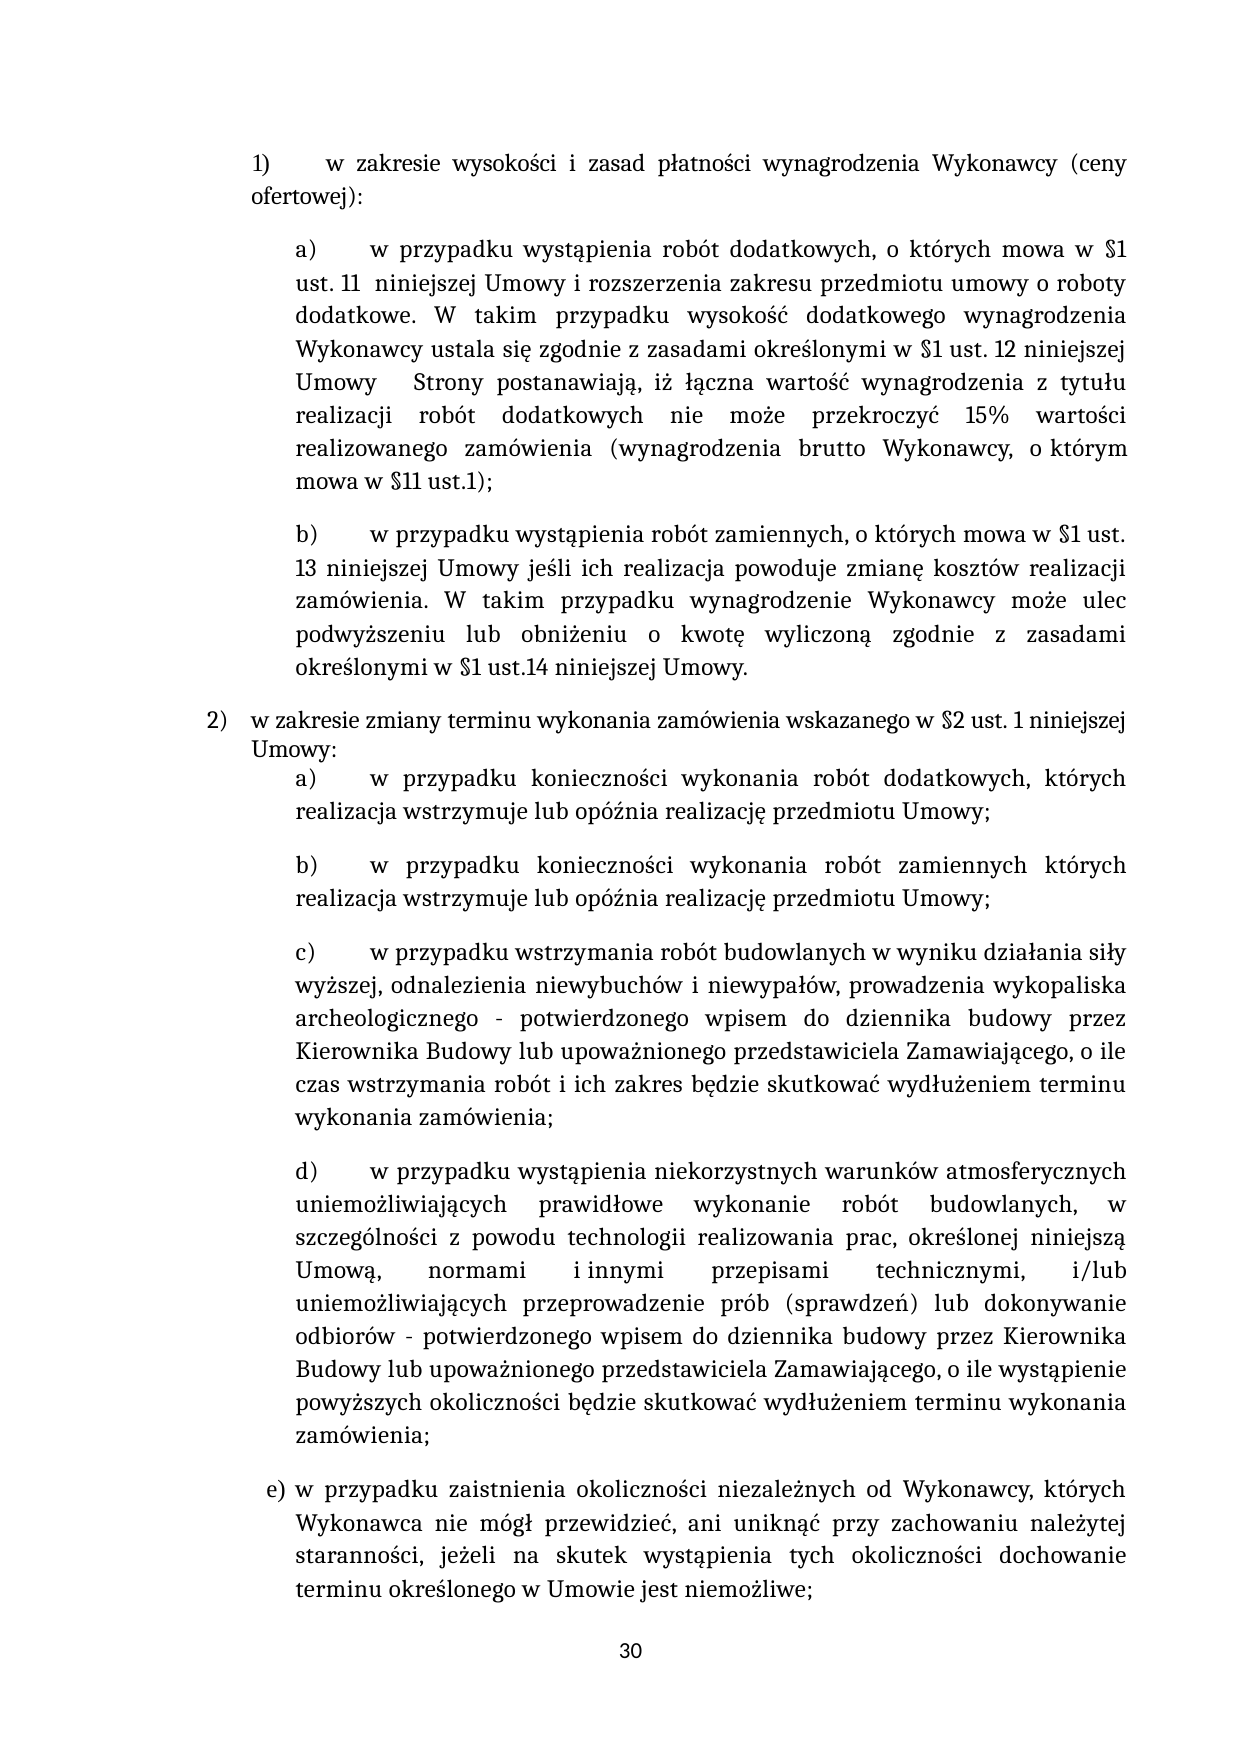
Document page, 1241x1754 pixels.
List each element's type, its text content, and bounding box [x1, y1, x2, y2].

list w przypadku wystąpienia robót zamiennych, o których mowa w §1 ust. 13 niniejszej Umowy jeśli ich realizacja powoduje zmianę kosztów realizacji zamówienia. W takim przypadku wynagrodzenie Wykonawcy może ulec podwyższeniu lub obniżeniu o kwotę wyliczoną zgodnie z zasadami określonymi w §1 ust.14 niniejszej Umowy. [295, 520, 1128, 681]
list w przypadku wystąpienia robót dodatkowych, o których mowa w §1 ust. 11 niniejszej Umowy i rozszerzenia zakresu przedmiotu umowy o roboty dodatkowe. W takim przypadku wysokość dodatkowego wynagrodzenia Wykonawcy ustala się zgodnie z zasadami określonymi w §1 ust. 12 niniejszej Umowy Strony postanawiają, iż łączna wartość wynagrodzenia z tytułu realizacji robót dodatkowych nie może przekroczyć 15% wartości realizowanego zamówienia (wynagrodzenia brutto Wykonawcy, o którym mowa w §11 ust.1); [295, 235, 1128, 495]
list w przypadku wystąpienia niekorzystnych warunków atmosferycznych uniemożliwiających prawidłowe wykonanie robót budowlanych, w szczególności z powodu technologii realizowania prac, określonej niniejszą Umową, normami i innymi przepisami technicznymi, i/lub uniemożliwiających przeprowadzenie prób (sprawdzeń) lub dokonywanie odbiorów - potwierdzonego wpisem do dziennika budowy przez Kierownika Budowy lub upoważnionego przedstawiciela Zamawiającego, o ile wystąpienie powyższych okoliczności będzie skutkować wydłużeniem terminu wykonania zamówienia; [295, 1157, 1128, 1449]
list w przypadku konieczności wykonania robót zamiennych których realizacja wstrzymuje lub opóźnia realizację przedmiotu Umowy; [295, 851, 1128, 912]
list w przypadku wstrzymania robót budowlanych w wyniku działania siły wyższej, odnalezienia niewybuchów i niewypałów, prowadzenia wykopaliska archeologicznego - potwierdzonego wpisem do dziennika budowy przez Kierownika Budowy lub upoważnionego przedstawiciela Zamawiającego, o ile czas wstrzymania robót i ich zakres będzie skutkować wydłużeniem terminu wykonania zamówienia; [295, 938, 1128, 1131]
list w przypadku zaistnienia okoliczności niezależnych od Wykonawcy, których Wykonawca nie mógł przewidzieć, ani uniknąć przy zachowaniu należytej staranności, jeżeli na skutek wystąpienia tych okoliczności dochowanie terminu określonego w Umowie jest niemożliwe; [266, 1474, 1128, 1603]
list w przypadku konieczności wykonania robót dodatkowych, których realizacja wstrzymuje lub opóźnia realizację przedmiotu Umowy; [295, 764, 1128, 826]
list w zakresie wysokości i zasad płatności wynagrodzenia Wykonawcy (ceny ofertowej): [251, 148, 1128, 210]
text 2) w zakresie zmiany terminu wykonania zamówienia wskazanego w §2 ust. 1 niniejszej Umowy: [207, 706, 1128, 764]
